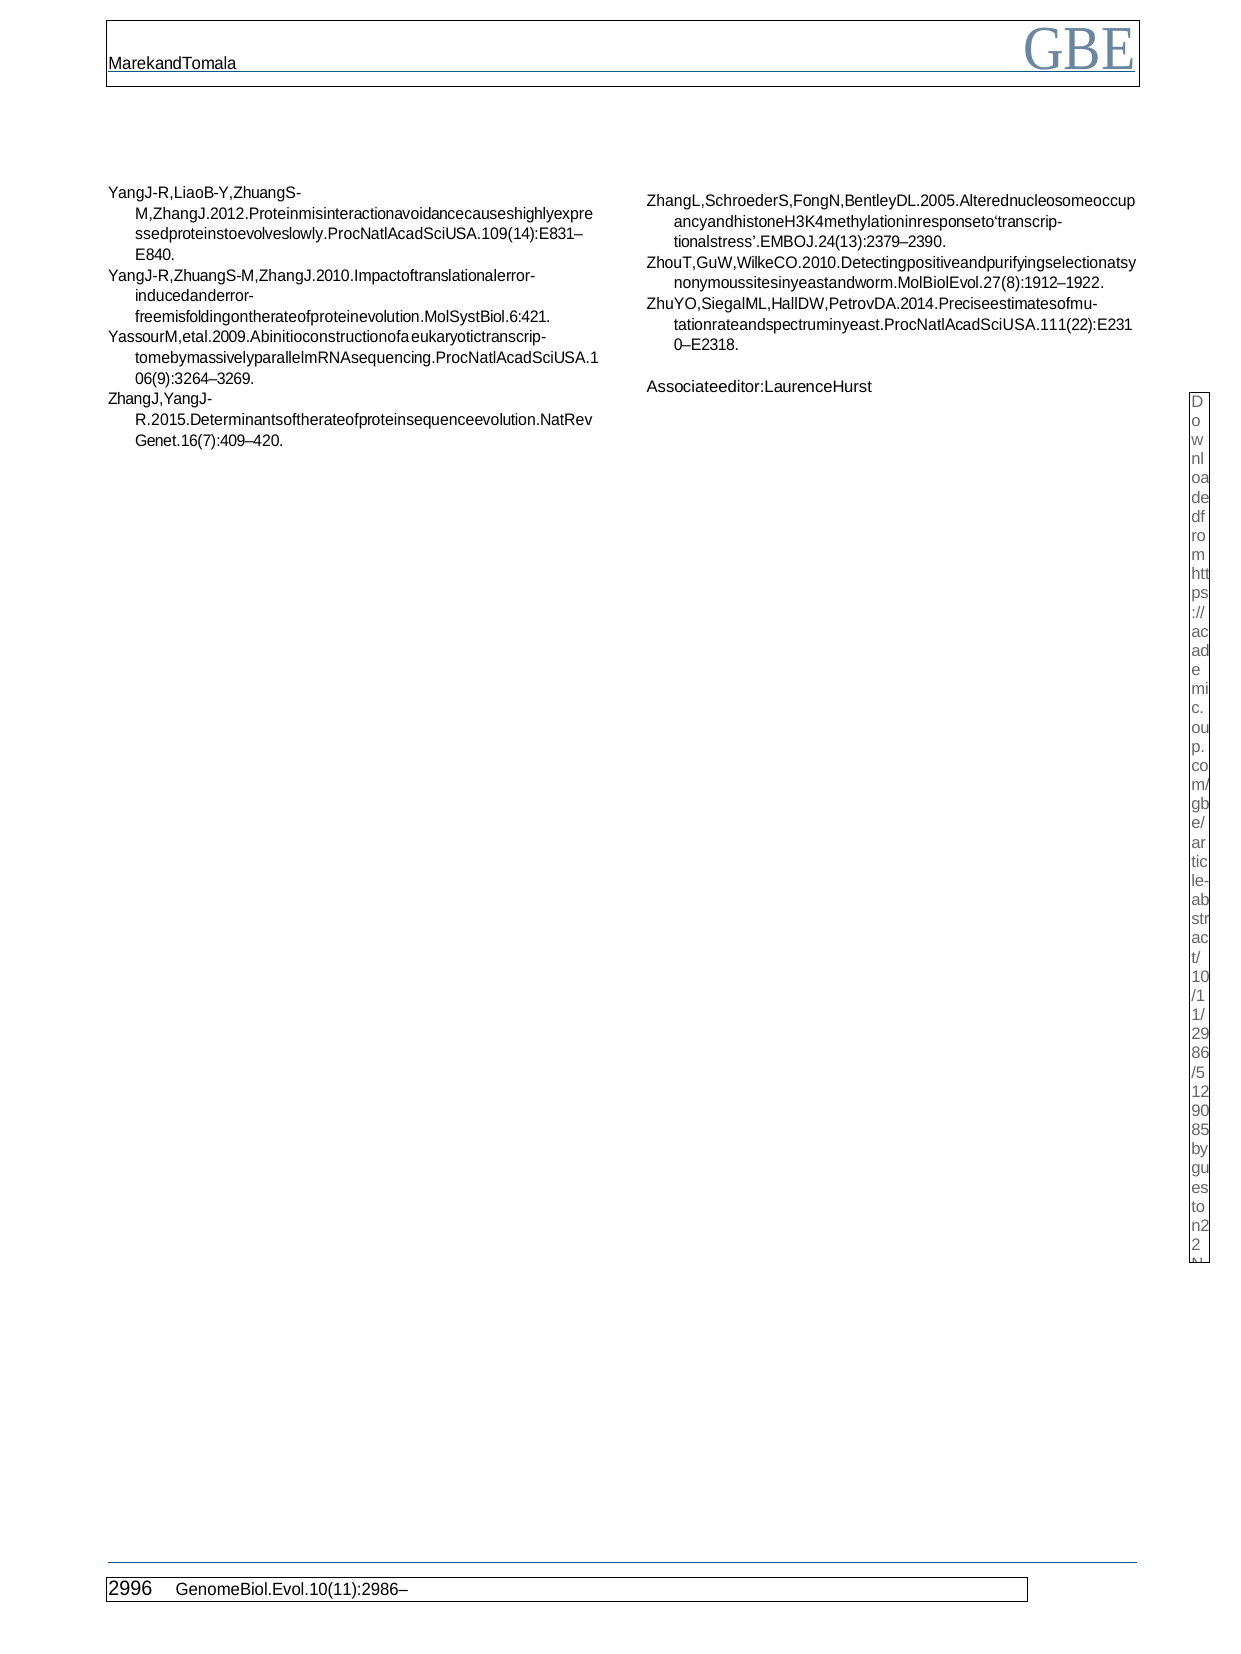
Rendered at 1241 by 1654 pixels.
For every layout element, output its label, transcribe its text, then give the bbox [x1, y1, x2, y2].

text ZhouT,GuW,WilkeCO.2010.Detectingpositiveandpurifyingselectionatsynonymoussitesinyeastandworm.MolBiolEvol.27(8):1912–1922. [646, 253, 1137, 292]
text Associateeditor:LaurenceHurst [646, 377, 1148, 396]
text Downloadedfromhttps://academic.oup.com/gbe/article-abstract/10/11/2986/5129085bygueston22November2018 [1191, 393, 1209, 1262]
text YangJ-R,LiaoB-Y,ZhuangS-M,ZhangJ.2012.Proteinmisinteractionavoidancecauseshighlyexpressedproteinstoevolveslowly.ProcNatlAcadSciUSA.109(14):E831–E840. [108, 183, 599, 264]
text ZhangL,SchroederS,FongN,BentleyDL.2005.AlterednucleosomeoccupancyandhistoneH3K4methylationinresponseto‘transcrip-tionalstress’.EMBOJ.24(13):2379–2390. [646, 191, 1137, 251]
text ZhangJ,YangJ-R.2015.Determinantsoftherateofproteinsequenceevolution.NatRevGenet.16(7):409–420. [108, 389, 599, 449]
text YangJ-R,ZhuangS-M,ZhangJ.2010.Impactoftranslationalerror-inducedanderror-freemisfoldingontherateofproteinevolution.MolSystBiol.6:421. [108, 265, 599, 326]
text ZhuYO,SiegalML,HallDW,PetrovDA.2014.Preciseestimatesofmu-tationrateandspectruminyeast.ProcNatlAcadSciUSA.111(22):E2310–E2318. [646, 294, 1137, 354]
text YassourM,etal.2009.Abinitioconstructionofaeukaryotictranscrip-tomebymassivelyparallelmRNAsequencing.ProcNatlAcadSciUSA.106(9):3264–3269. [108, 327, 599, 388]
